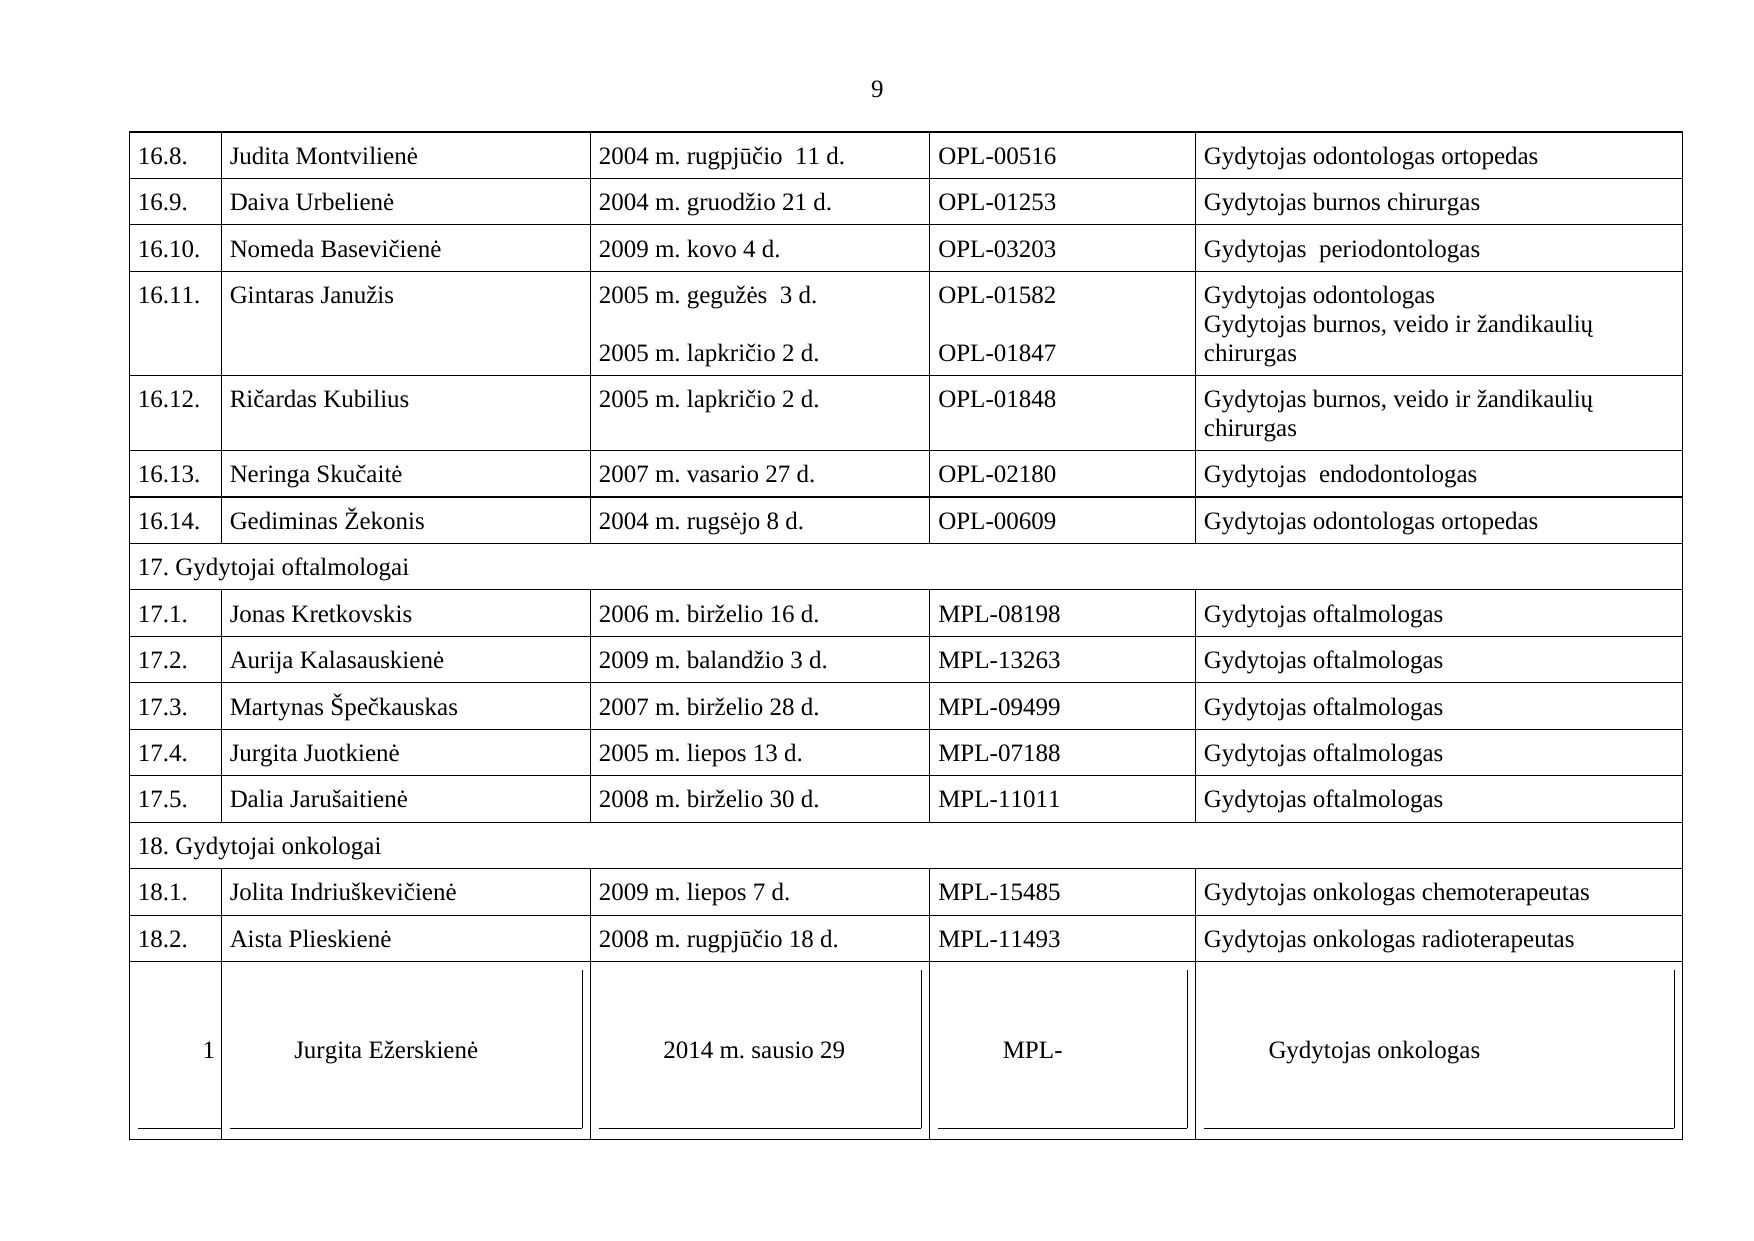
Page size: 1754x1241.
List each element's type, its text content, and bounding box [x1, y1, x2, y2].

table_cell 2007 m. birželio 28 d. [591, 683, 929, 729]
table_cell MPL-11011 [930, 776, 1195, 822]
table_cell Nomeda Basevičienė [222, 225, 590, 271]
table_cell 16.13. [130, 451, 221, 496]
table_cell MPL-08198 [930, 590, 1195, 636]
table_cell 2005 m. lapkričio 2 d. [591, 376, 929, 450]
table_cell Dalia Jarušaitienė [222, 776, 590, 822]
table_cell Gydytojas oftalmologas [1196, 776, 1682, 822]
table_cell Martynas Špečkauskas [222, 683, 590, 729]
table_cell 16.14. [130, 498, 221, 543]
table_cell 2009 m. liepos 7 d. [591, 869, 929, 914]
table_cell Ričardas Kubilius [222, 376, 590, 450]
table_cell Gediminas Žekonis [222, 498, 590, 543]
table_cell OPL-03203 [930, 225, 1195, 271]
table_cell Gydytojas endodontologas [1196, 451, 1682, 496]
table_cell Gydytojas oftalmologas [1196, 730, 1682, 775]
table_cell Gydytojas oftalmologas [1196, 590, 1682, 636]
table_cell Gydytojas onkologas chemoterapeutas [1196, 869, 1682, 914]
table_cell Jurgita Juotkienė [222, 730, 590, 775]
table_cell OPL-01253 [930, 179, 1195, 224]
table_cell Daiva Urbelienė [222, 179, 590, 224]
table_cell 17.3. [130, 683, 221, 729]
table_cell Gydytojas oftalmologas [1196, 637, 1682, 682]
table_cell 18.2. [130, 916, 221, 961]
table_cell 16.9. [130, 179, 221, 224]
table_cell 2007 m. vasario 27 d. [591, 451, 929, 496]
table_cell Neringa Skučaitė [222, 451, 590, 496]
table_cell 2009 m. kovo 4 d. [591, 225, 929, 271]
table_cell Jolita Indriuškevičienė [222, 869, 590, 914]
table_cell Aurija Kalasauskienė [222, 637, 590, 682]
table_cell MPL- [930, 962, 1195, 1138]
table_cell 2005 m. gegužės 3 d. 2005 m. lapkričio 2 d. [591, 272, 929, 375]
table_cell Jonas Kretkovskis [222, 590, 590, 636]
table_cell OPL-01582 OPL-01847 [930, 272, 1195, 375]
table_cell Gydytojas odontologas ortopedas [1196, 498, 1682, 543]
table_cell 2004 m. rugsėjo 8 d. [591, 498, 929, 543]
table_cell OPL-00609 [930, 498, 1195, 543]
table_cell Gydytojas periodontologas [1196, 225, 1682, 271]
table_cell 2005 m. liepos 13 d. [591, 730, 929, 775]
table_cell Gydytojas oftalmologas [1196, 683, 1682, 729]
table_cell 18. Gydytojai onkologai [130, 823, 1682, 868]
table_cell Gydytojas odontologas ortopedas [1196, 133, 1682, 178]
table_cell Gintaras Janužis [222, 272, 590, 375]
table_cell 2014 m. sausio 29 [591, 962, 929, 1138]
table_cell Aista Plieskienė [222, 916, 590, 961]
table_cell Gydytojas odontologas Gydytojas burnos, veido ir žandikaulių chirurgas [1196, 272, 1682, 375]
table_cell MPL-07188 [930, 730, 1195, 775]
table_cell 17.2. [130, 637, 221, 682]
table_cell MPL-11493 [930, 916, 1195, 961]
table_cell Judita Montvilienė [222, 133, 590, 178]
table_cell 17. Gydytojai oftalmologai [130, 544, 1682, 589]
table_cell 18.1. [130, 869, 221, 914]
table_cell 16.12. [130, 376, 221, 450]
table_cell Gydytojas onkologas [1196, 962, 1682, 1138]
table_cell 17.5. [130, 776, 221, 822]
table_cell 16.8. [130, 133, 221, 178]
table_cell OPL-00516 [930, 133, 1195, 178]
table_cell 2006 m. birželio 16 d. [591, 590, 929, 636]
table_cell 16.10. [130, 225, 221, 271]
table_cell 2009 m. balandžio 3 d. [591, 637, 929, 682]
table_cell 1 [130, 962, 221, 1138]
table_cell Jurgita Ežerskienė [222, 962, 590, 1138]
table_cell 2004 m. gruodžio 21 d. [591, 179, 929, 224]
table_cell MPL-13263 [930, 637, 1195, 682]
table_cell 2004 m. rugpjūčio 11 d. [591, 133, 929, 178]
table_cell Gydytojas onkologas radioterapeutas [1196, 916, 1682, 961]
table_cell OPL-02180 [930, 451, 1195, 496]
table_cell 17.4. [130, 730, 221, 775]
table_cell 17.1. [130, 590, 221, 636]
table_cell MPL-09499 [930, 683, 1195, 729]
table_cell OPL-01848 [930, 376, 1195, 450]
table_cell Gydytojas burnos, veido ir žandikaulių chirurgas [1196, 376, 1682, 450]
table_cell Gydytojas burnos chirurgas [1196, 179, 1682, 224]
table_cell 16.11. [130, 272, 221, 375]
table_cell MPL-15485 [930, 869, 1195, 914]
table_cell 2008 m. rugpjūčio 18 d. [591, 916, 929, 961]
table_cell 2008 m. birželio 30 d. [591, 776, 929, 822]
